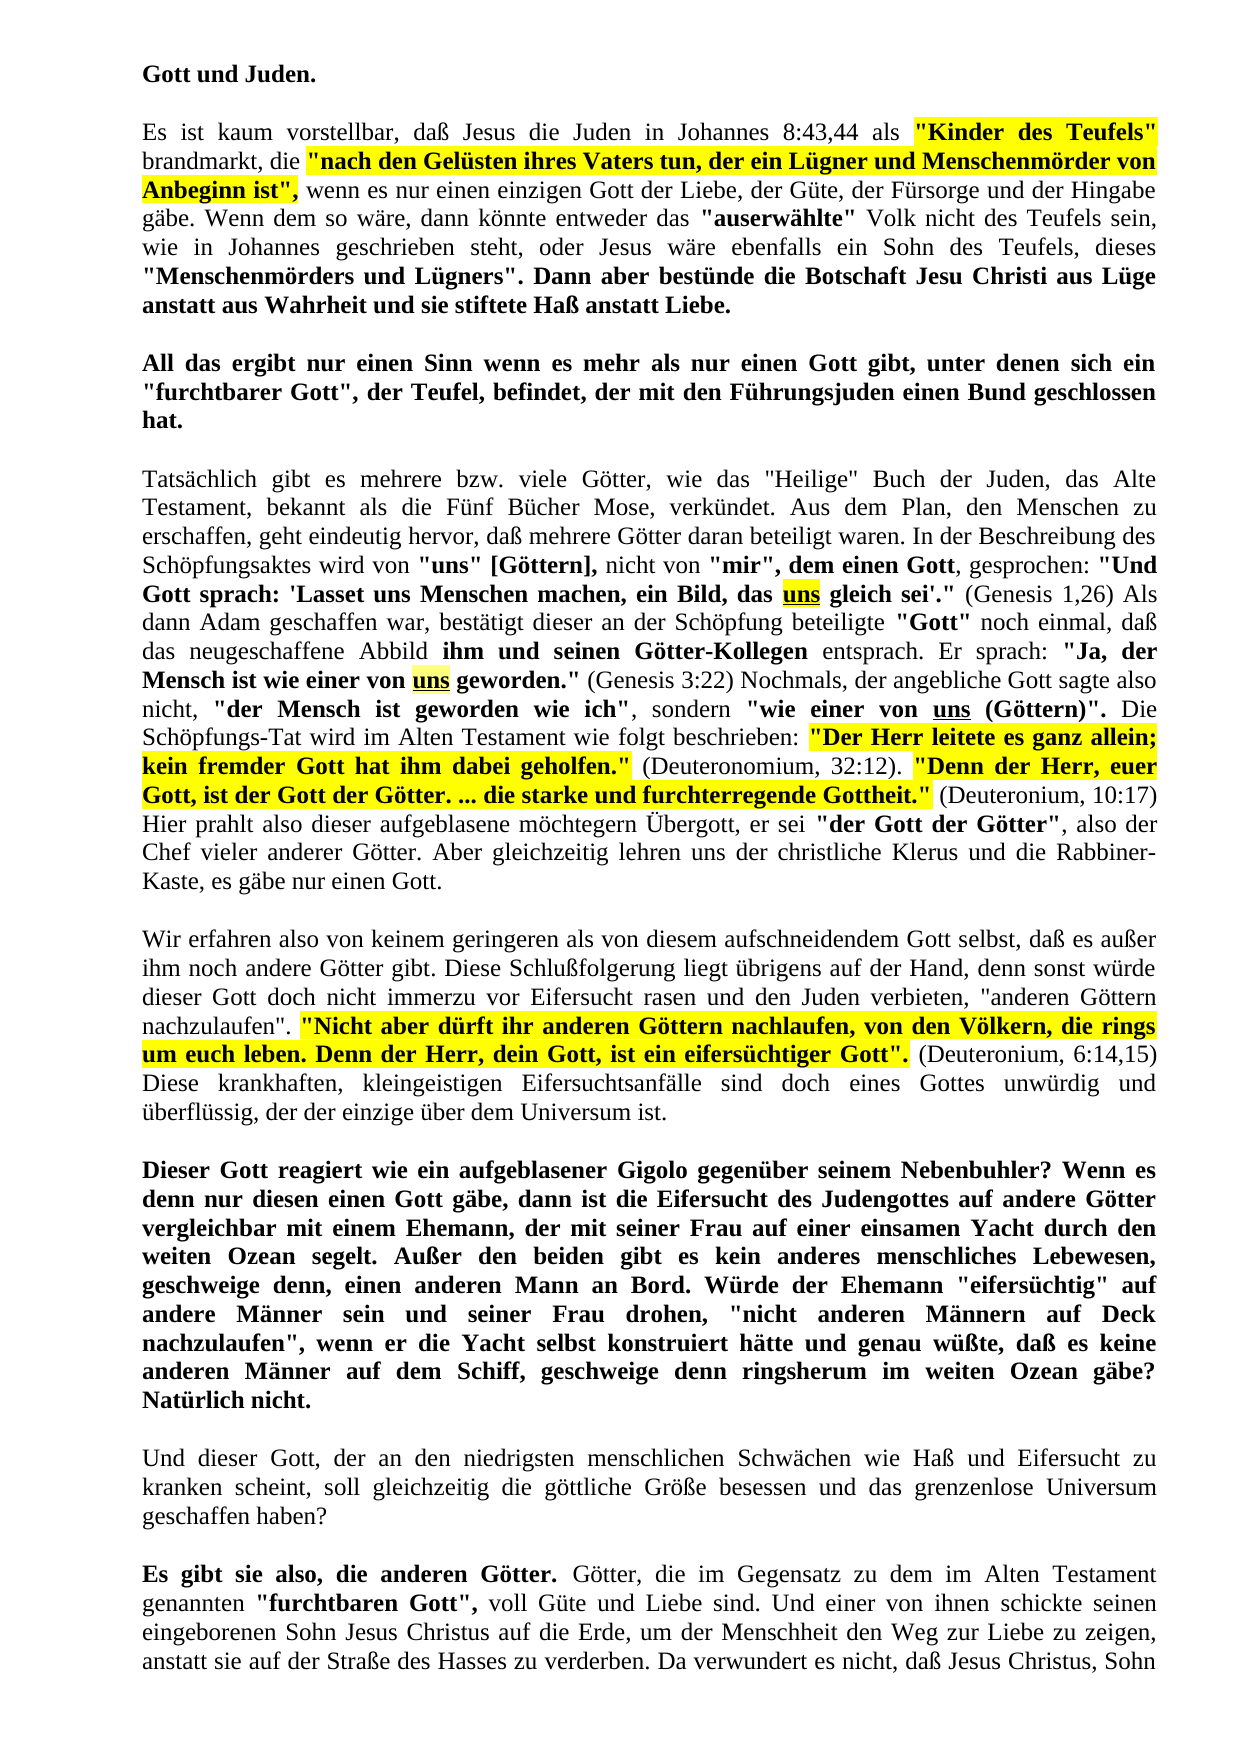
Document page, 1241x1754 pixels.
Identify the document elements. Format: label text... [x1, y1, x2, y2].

table_header Gott und Juden. Es ist kaum vorstellbar, daß Jesus die Juden in Johannes 8:43,44 als "Kinder des Teufels" brandmarkt, die "nach den Gelüsten ihres Vaters tun, der ein Lügner und Menschenmörder von Anbeginn ist", wenn es nur einen einzigen Gott der Liebe, der Güte, der Fürsorge und der Hingabe gäbe. Wenn dem so wäre, dann könnte entweder das "auserwählte" Volk nicht des Teufels sein, wie in Johannes geschrieben steht, oder Jesus wäre ebenfalls ein Sohn des Teufels, dieses "Menschenmörders und Lügners". Dann aber bestünde die Botschaft Jesu Christi aus Lüge anstatt aus Wahrheit und sie stiftete Haß anstatt Liebe. All das ergibt nur einen Sinn wenn es mehr als nur einen Gott gibt, unter denen sich ein "furchtbarer Gott", der Teufel, befindet, der mit den Führungsjuden einen Bund geschlossen hat. Tatsächlich gibt es mehrere bzw. viele Götter, wie das "Heilige" Buch der Juden, das Alte Testament, bekannt als die Fünf Bücher Mose, verkündet. Aus dem Plan, den Menschen zu erschaffen, geht eindeutig hervor, daß mehrere Götter daran beteiligt waren. In der Beschreibung des Schöpfungsaktes wird von "uns" [Göttern], nicht von "mir", dem einen Gott, gesprochen: "Und Gott sprach: 'Lasset uns Menschen machen, ein Bild, das uns gleich sei'." (Genesis 1,26) Als dann Adam geschaffen war, bestätigt dieser an der Schöpfung beteiligte "Gott" noch einmal, daß das neugeschaffene Abbild ihm und seinen Götter-Kollegen entsprach. Er sprach: "Ja, der Mensch ist wie einer von uns geworden." (Genesis 3:22) Nochmals, der angebliche Gott sagte also nicht, "der Mensch ist geworden wie ich", sondern "wie einer von uns (Göttern)". Die Schöpfungs-Tat wird im Alten Testament wie folgt beschrieben: "Der Herr leitete es ganz allein; kein fremder Gott hat ihm dabei geholfen." (Deuteronomium, 32:12). "Denn der Herr, euer Gott, ist der Gott der Götter. ... die starke und furchterregende Gottheit." (Deuteronium, 10:17) Hier prahlt also dieser aufgeblasene möchtegern Übergott, er sei "der Gott der Götter", also der Chef vieler anderer Götter. Aber gleichzeitig lehren uns der christliche Klerus und die Rabbiner-Kaste, es gäbe nur einen Gott. Wir erfahren also von keinem geringeren als von diesem aufschneidendem Gott selbst, daß es außer ihm noch andere Götter gibt. Diese Schlußfolgerung liegt übrigens auf der Hand, denn sonst würde dieser Gott doch nicht immerzu vor Eifersucht rasen und den Juden verbieten, "anderen Göttern nachzulaufen". "Nicht aber dürft ihr anderen Göttern nachlaufen, von den Völkern, die rings um euch leben. Denn der Herr, dein Gott, ist ein eifersüchtiger Gott". (Deuteronium, 6:14,15) Diese krankhaften, kleingeistigen Eifersuchtsanfälle sind doch eines Gottes unwürdig und überflüssig, der der einzige über dem Universum ist. Dieser Gott reagiert wie ein aufgeblasener Gigolo gegenüber seinem Nebenbuhler? Wenn es denn nur diesen einen Gott gäbe, dann ist die Eifersucht des Judengottes auf andere Götter vergleichbar mit einem Ehemann, der mit seiner Frau auf einer einsamen Yacht durch den weiten Ozean segelt. Außer den beiden gibt es kein anderes menschliches Lebewesen, geschweige denn, einen anderen Mann an Bord. Würde der Ehemann "eifersüchtig" auf andere Männer sein und seiner Frau drohen, "nicht anderen Männern auf Deck nachzulaufen", wenn er die Yacht selbst konstruiert hätte und genau wüßte, daß es keine anderen Männer auf dem Schiff, geschweige denn ringsherum im weiten Ozean gäbe? Natürlich nicht. Und dieser Gott, der an den niedrigsten menschlichen Schwächen wie Haß und Eifersucht zu kranken scheint, soll gleichzeitig die göttliche Größe besessen und das grenzenlose Universum geschaffen haben? Es gibt sie also, die anderen Götter. Götter, die im Gegensatz zu dem im Alten Testament genannten "furchtbaren Gott", voll Güte und Liebe sind. Und einer von ihnen schickte seinen eingeborenen Sohn Jesus Christus auf die Erde, um der Menschheit den Weg zur Liebe zu zeigen, anstatt sie auf der Straße des Hasses zu verderben. Da verwundert es nicht, daß Jesus Christus, Sohn [142, 59, 1157, 1675]
